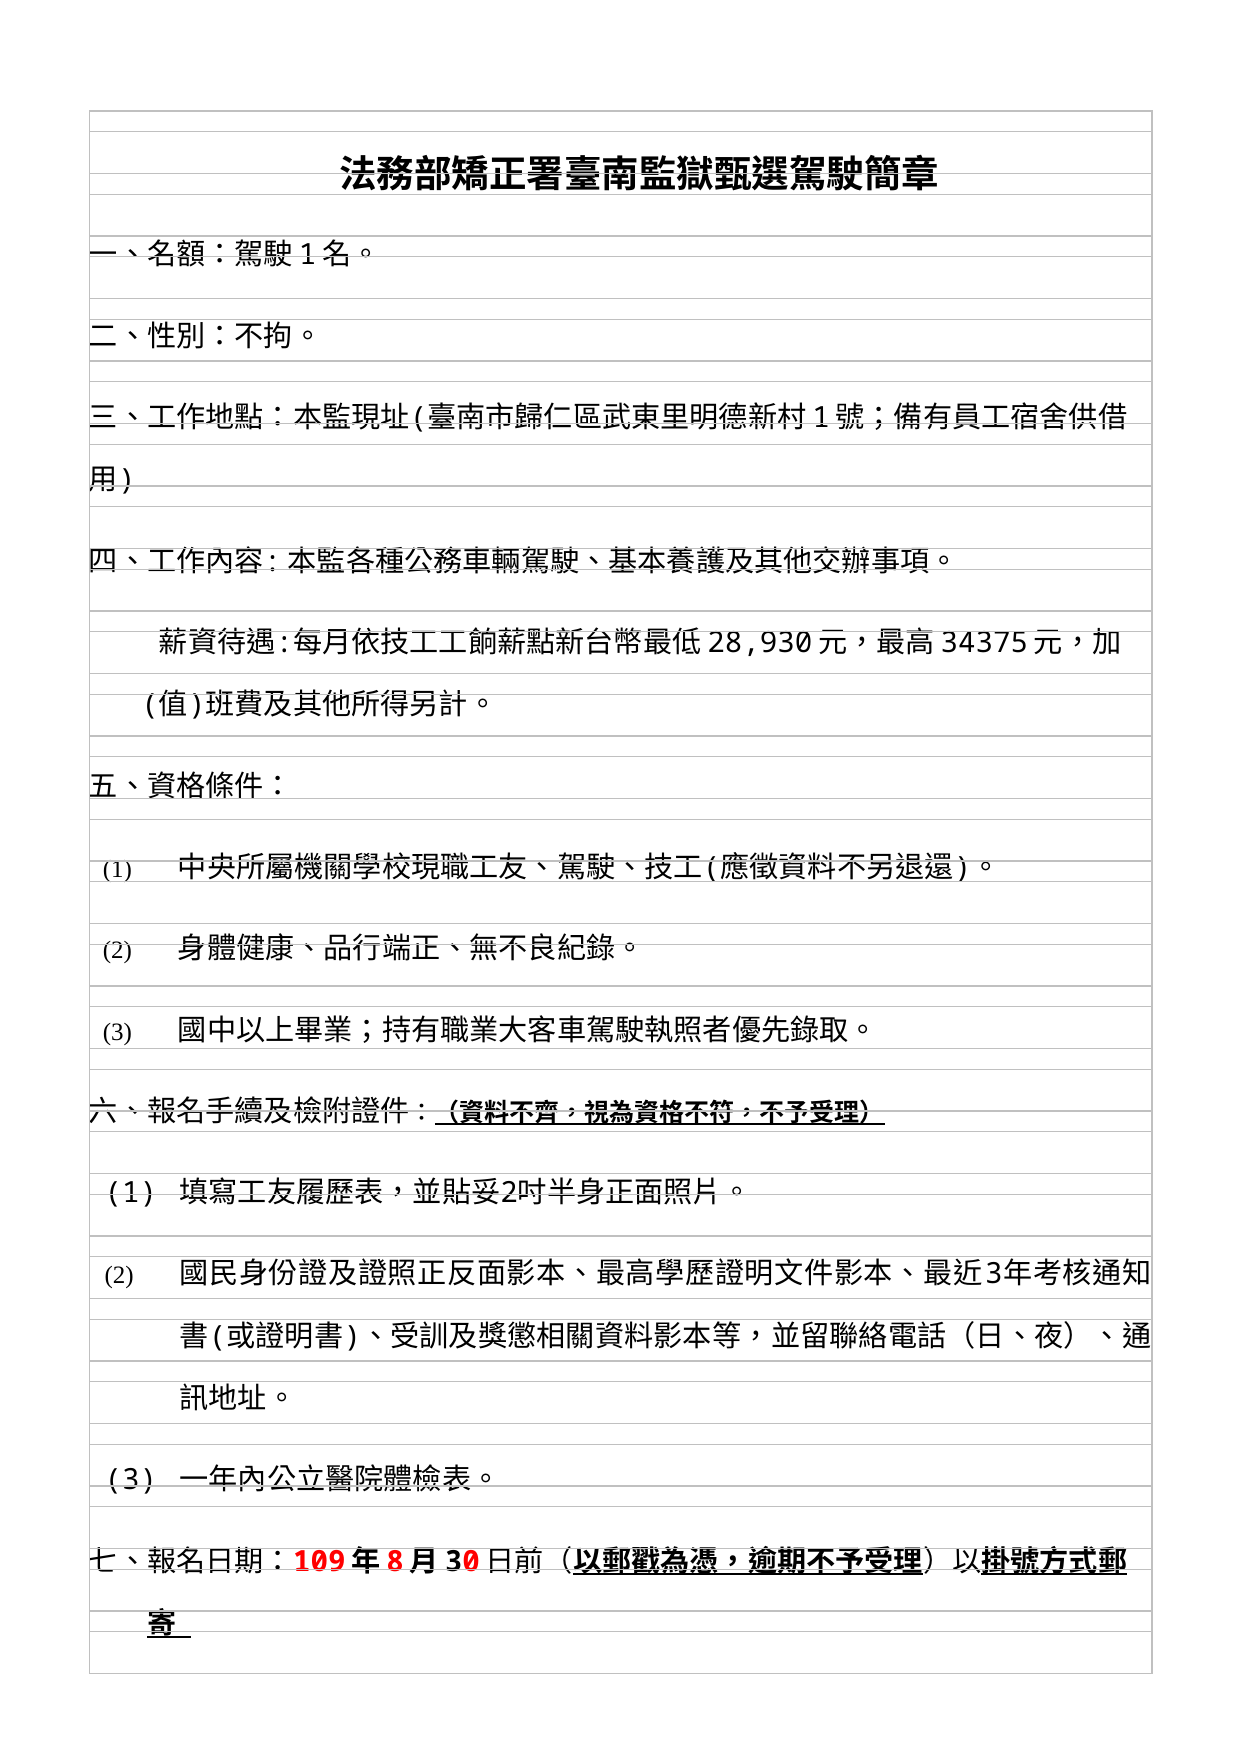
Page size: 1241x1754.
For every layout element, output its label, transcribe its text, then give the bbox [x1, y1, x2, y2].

list 中央所屬機關學校現職工友、駕駛、技工(應徵資料不另退還)。 [710, 862, 962, 881]
text 二、性別：不拘。 [90, 320, 1151, 354]
text 四、工作內容: 本監各種公務車輛駕駛、基本養護及其他交辦事項。 [887, 549, 1151, 569]
text 一、名額：駕駛1名。 [90, 211, 1151, 235]
list 填寫工友履歷表，並貼妥2吋半身正面照片。 [104, 1174, 1151, 1194]
text 三、工作地點：本監現址(臺南市歸仁區武東里明德新村1號；備有員工宿舍供借用) [90, 424, 1151, 444]
text 七、報名日期：109年8月30日前（以郵戳為憑，逾期不予受理）以掛號方式郵寄 [710, 1549, 762, 1569]
text [90, 742, 1151, 756]
list 國民身份證及證照正反面影本、最高學歷證明文件影本、最近3年考核通知書(或證明書)、受訓及獎懲相關資料影本等，並留聯絡電話（日、夜）、通訊地址。 [104, 1320, 1151, 1360]
list 一年內公立醫院體檢表。 [242, 1473, 261, 1485]
text [90, 674, 1151, 694]
list 國民身份證及證照正反面影本、最高學歷證明文件影本、最近3年考核通知書(或證明書)、受訓及獎懲相關資料影本等，並留聯絡電話（日、夜）、通訊地址。 [104, 1237, 1151, 1256]
text 七、報名日期：109年8月30日前（以郵戳為憑，逾期不予受理）以掛號方式郵寄 [100, 1549, 154, 1569]
text 一、名額：駕駛1名。 [90, 237, 1151, 256]
text 七、報名日期：109年8月30日前（以郵戳為憑，逾期不予受理）以掛號方式郵寄 [90, 1517, 1151, 1548]
text 一、名額：駕駛1名。 [90, 257, 1151, 273]
text 四、工作內容: 本監各種公務車輛駕駛、基本養護及其他交辦事項。 [682, 549, 733, 569]
text 七、報名日期：109年8月30日前（以郵戳為憑，逾期不予受理）以掛號方式郵寄 [509, 1549, 566, 1569]
text 七、報名日期：109年8月30日前（以郵戳為憑，逾期不予受理）以掛號方式郵寄 [90, 1632, 1151, 1642]
text [90, 299, 1151, 319]
text 四、工作內容: 本監各種公務車輛駕駛、基本養護及其他交辦事項。 [797, 549, 853, 569]
text 四、工作內容: 本監各種公務車輛駕駛、基本養護及其他交辦事項。 [90, 570, 1151, 579]
list 填寫工友履歷表，並貼妥2吋半身正面照片。 [104, 1195, 1151, 1211]
text 六、報名手續及檢附證件：（資料不齊，視為資格不符，不予受理） [90, 1070, 1151, 1110]
text 三、工作地點：本監現址(臺南市歸仁區武東里明德新村1號；備有員工宿舍供借用) [90, 445, 1151, 485]
text 薪資待遇:每月依技工工餉薪點新台幣最低28,930元，最高34375元，加 [90, 632, 1151, 673]
text 七、報名日期：109年8月30日前（以郵戳為憑，逾期不予受理）以掛號方式郵寄 [90, 1570, 1151, 1610]
text 四、工作內容: 本監各種公務車輛駕駛、基本養護及其他交辦事項。 [570, 549, 616, 569]
text 法務部矯正署臺南監獄甄選駕駛簡章 [90, 132, 1151, 173]
list [103, 987, 1151, 1006]
text 三、工作地點：本監現址(臺南市歸仁區武東里明德新村1號；備有員工宿舍供借用) [90, 373, 1151, 381]
text 四、工作內容: 本監各種公務車輛駕駛、基本養護及其他交辦事項。 [90, 517, 1151, 548]
list 中央所屬機關學校現職工友、駕駛、技工(應徵資料不另退還)。 [961, 862, 1151, 881]
text 四、工作內容: 本監各種公務車輛駕駛、基本養護及其他交辦事項。 [512, 549, 561, 569]
text 七、報名日期：109年8月30日前（以郵戳為憑，逾期不予受理）以掛號方式郵寄 [852, 1549, 897, 1569]
list 國民身份證及證照正反面影本、最高學歷證明文件影本、最近3年考核通知書(或證明書)、受訓及獎懲相關資料影本等，並留聯絡電話（日、夜）、通訊地址。 [104, 1362, 1151, 1381]
list 國民身份證及證照正反面影本、最高學歷證明文件影本、最近3年考核通知書(或證明書)、受訓及獎懲相關資料影本等，並留聯絡電話（日、夜）、通訊地址。 [104, 1257, 1151, 1298]
text 四、工作內容: 本監各種公務車輛駕駛、基本養護及其他交辦事項。 [396, 549, 442, 569]
text 三、工作地點：本監現址(臺南市歸仁區武東里明德新村1號；備有員工宿舍供借用) [90, 487, 1151, 498]
text 五、資格條件： [90, 757, 1151, 798]
list 中央所屬機關學校現職工友、駕駛、技工(應徵資料不另退還)。 [127, 862, 711, 881]
list 身體健康、品行端正、無不良紀錄。 [103, 924, 1151, 944]
text 七、報名日期：109年8月30日前（以郵戳為憑，逾期不予受理）以掛號方式郵寄 [261, 1549, 365, 1569]
text [90, 799, 1151, 804]
text 七、報名日期：109年8月30日前（以郵戳為憑，逾期不予受理）以掛號方式郵寄 [90, 1612, 167, 1631]
text [90, 598, 1151, 610]
list 國中以上畢業；持有職業大客車駕駛執照者優先錄取。 [103, 1007, 1151, 1048]
text 七、報名日期：109年8月30日前（以郵戳為憑，逾期不予受理）以掛號方式郵寄 [369, 1549, 414, 1569]
list 中央所屬機關學校現職工友、駕駛、技工(應徵資料不另退還)。 [103, 823, 1151, 860]
text 四、工作內容: 本監各種公務車輛駕駛、基本養護及其他交辦事項。 [611, 549, 650, 569]
list 中央所屬機關學校現職工友、駕駛、技工(應徵資料不另退還)。 [103, 882, 1151, 886]
text 七、報名日期：109年8月30日前（以郵戳為憑，逾期不予受理）以掛號方式郵寄 [434, 1549, 490, 1569]
text 三、工作地點：本監現址(臺南市歸仁區武東里明德新村1號；備有員工宿舍供借用) [90, 382, 1151, 423]
list 身體健康、品行端正、無不良紀錄。 [103, 945, 1151, 967]
list 一年內公立醫院體檢表。 [104, 1436, 1151, 1444]
text 七、報名日期：109年8月30日前（以郵戳為憑，逾期不予受理）以掛號方式郵寄 [163, 1612, 1151, 1631]
text [90, 612, 1151, 631]
text 四、工作內容: 本監各種公務車輛駕駛、基本養護及其他交辦事項。 [303, 549, 381, 569]
list 一年內公立醫院體檢表。 [104, 1445, 1151, 1485]
list 一年內公立醫院體檢表。 [104, 1487, 1151, 1498]
text 法務部矯正署臺南監獄甄選駕駛簡章 [90, 174, 1151, 192]
list 身體健康、品行端正、無不良紀錄。 [103, 904, 1151, 923]
text 六、報名手續及檢附證件：（資料不齊，視為資格不符，不予受理） [90, 1112, 1151, 1129]
list 國民身份證及證照正反面影本、最高學歷證明文件影本、最近3年考核通知書(或證明書)、受訓及獎懲相關資料影本等，並留聯絡電話（日、夜）、通訊地址。 [104, 1229, 1151, 1235]
text (值)班費及其他所得另計。 [90, 695, 1151, 723]
text [90, 292, 1151, 298]
text 四、工作內容: 本監各種公務車輛駕駛、基本養護及其他交辦事項。 [744, 549, 790, 569]
text 四、工作內容: 本監各種公務車輛駕駛、基本養護及其他交辦事項。 [221, 549, 300, 569]
text 四、工作內容: 本監各種公務車輛駕駛、基本養護及其他交辦事項。 [115, 549, 183, 569]
list 填寫工友履歷表，並貼妥2吋半身正面照片。 [104, 1148, 1151, 1173]
text 四、工作內容: 本監各種公務車輛駕駛、基本養護及其他交辦事項。 [442, 549, 475, 569]
list 國民身份證及證照正反面影本、最高學歷證明文件影本、最近3年考核通知書(或證明書)、受訓及獎懲相關資料影本等，並留聯絡電話（日、夜）、通訊地址。 [104, 1382, 1151, 1417]
list 國民身份證及證照正反面影本、最高學歷證明文件影本、最近3年考核通知書(或證明書)、受訓及獎懲相關資料影本等，並留聯絡電話（日、夜）、通訊地址。 [104, 1299, 1151, 1319]
